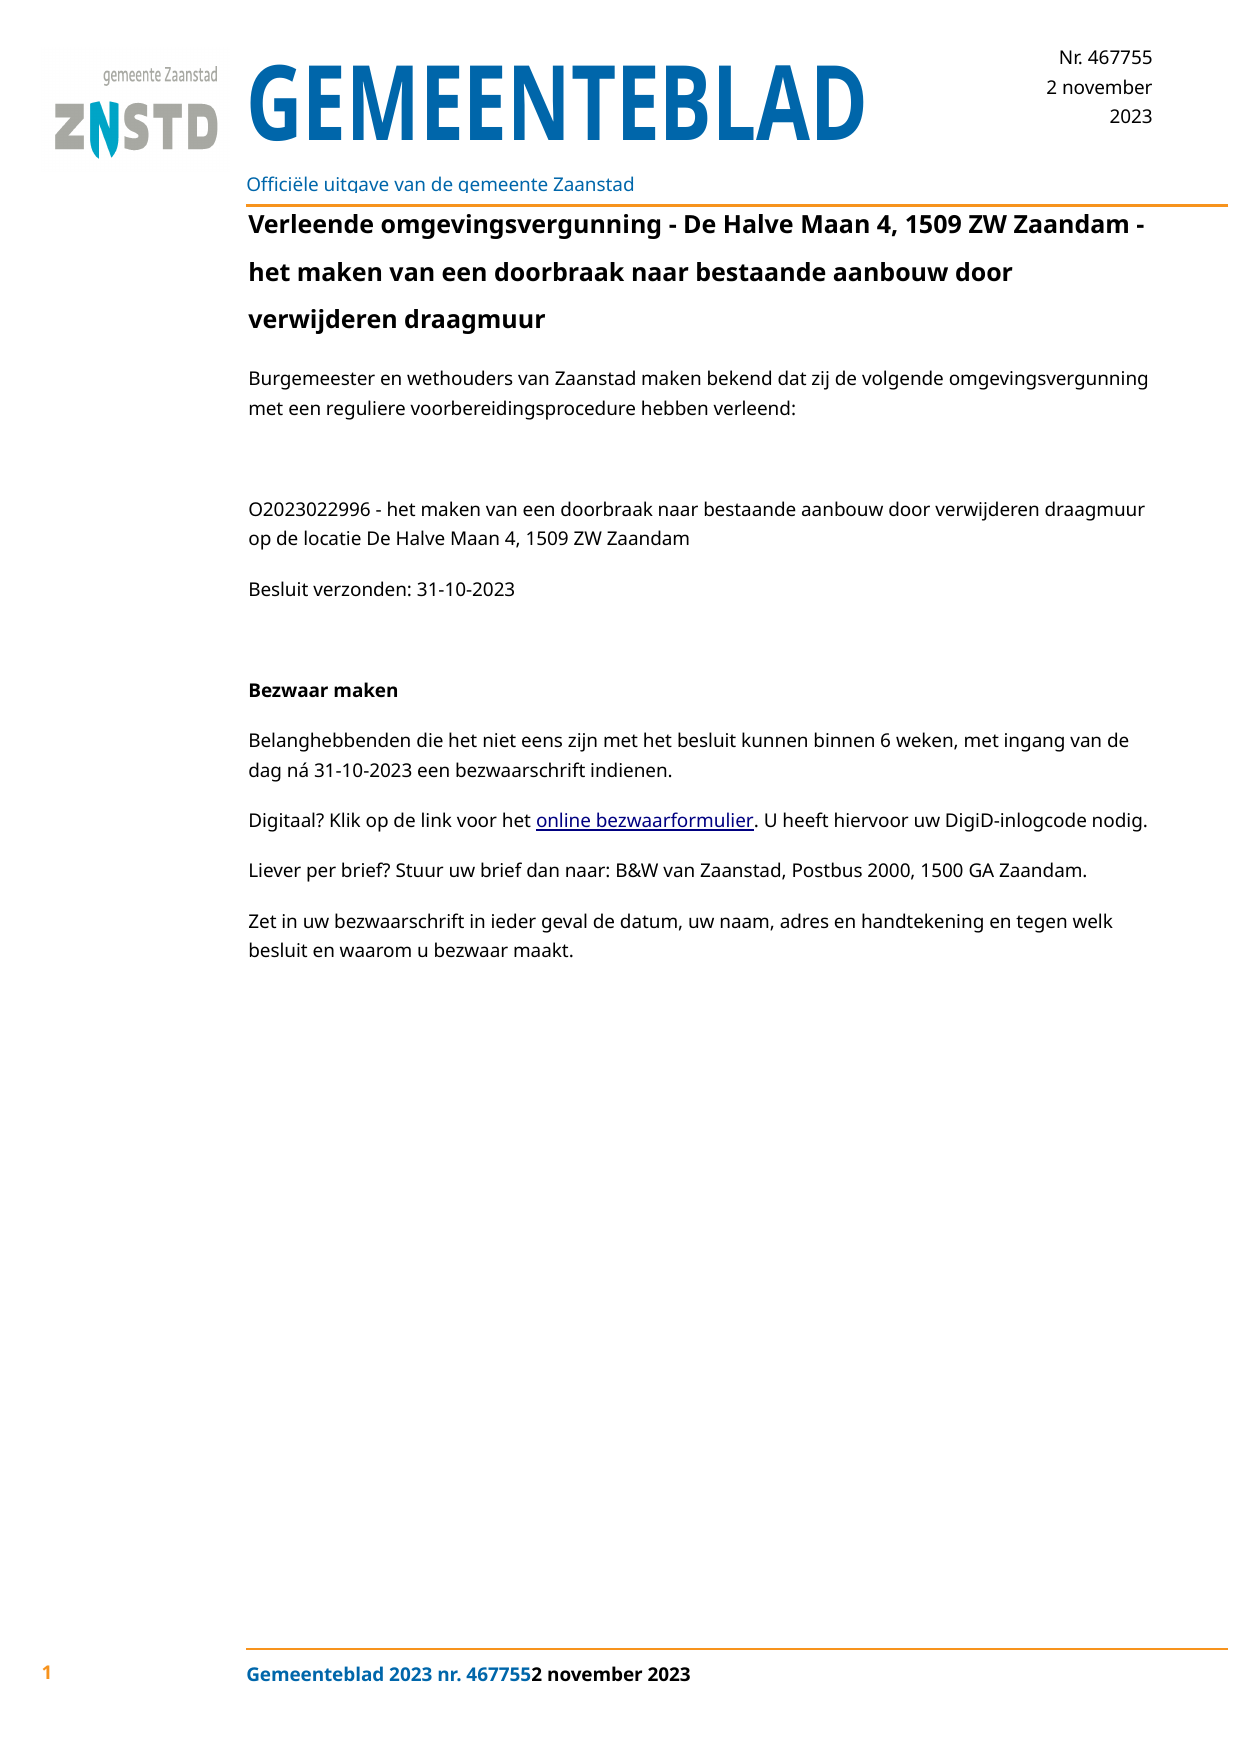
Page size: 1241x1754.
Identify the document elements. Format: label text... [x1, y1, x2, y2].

text Verleende omgevingsvergunning - De Halve Maan 4, 1509 ZW Zaandam - het maken van een doorbraak naar bestaande aanbouw door verwijderen draagmuur [248, 207, 1152, 336]
text Digitaal? Klik op de link voor het online bezwaarformulier. U heeft hiervoor uw DigiD-inlogcode nodig. [248, 807, 1152, 833]
text Liever per brief? Stuur uw brief dan naar: B&W van Zaanstad, Postbus 2000, 1500 GA Zaandam. [248, 858, 1152, 883]
text Bezwaar maken [248, 677, 1152, 702]
text Belanghebbenden die het niet eens zijn met het besluit kunnen binnen 6 weken, met ingang van de dag ná 31-10-2023 een bezwaarschrift indienen. [248, 727, 1152, 782]
picture [41, 47, 231, 172]
text Besluit verzonden: 31-10-2023 [248, 576, 1152, 602]
text Burgemeester en wethouders van Zaanstad maken bekend dat zij de volgende omgevingsvergunning met een reguliere voorbereidingsprocedure hebben verleend: [248, 366, 1152, 421]
text O2023022996 - het maken van een doorbraak naar bestaande aanbouw door verwijderen draagmuur op de locatie De Halve Maan 4, 1509 ZW Zaandam [248, 496, 1152, 551]
text Zet in uw bezwaarschrift in ieder geval de datum, uw naam, adres en handtekening en tegen welk besluit en waarom u bezwaar maakt. [248, 908, 1152, 963]
